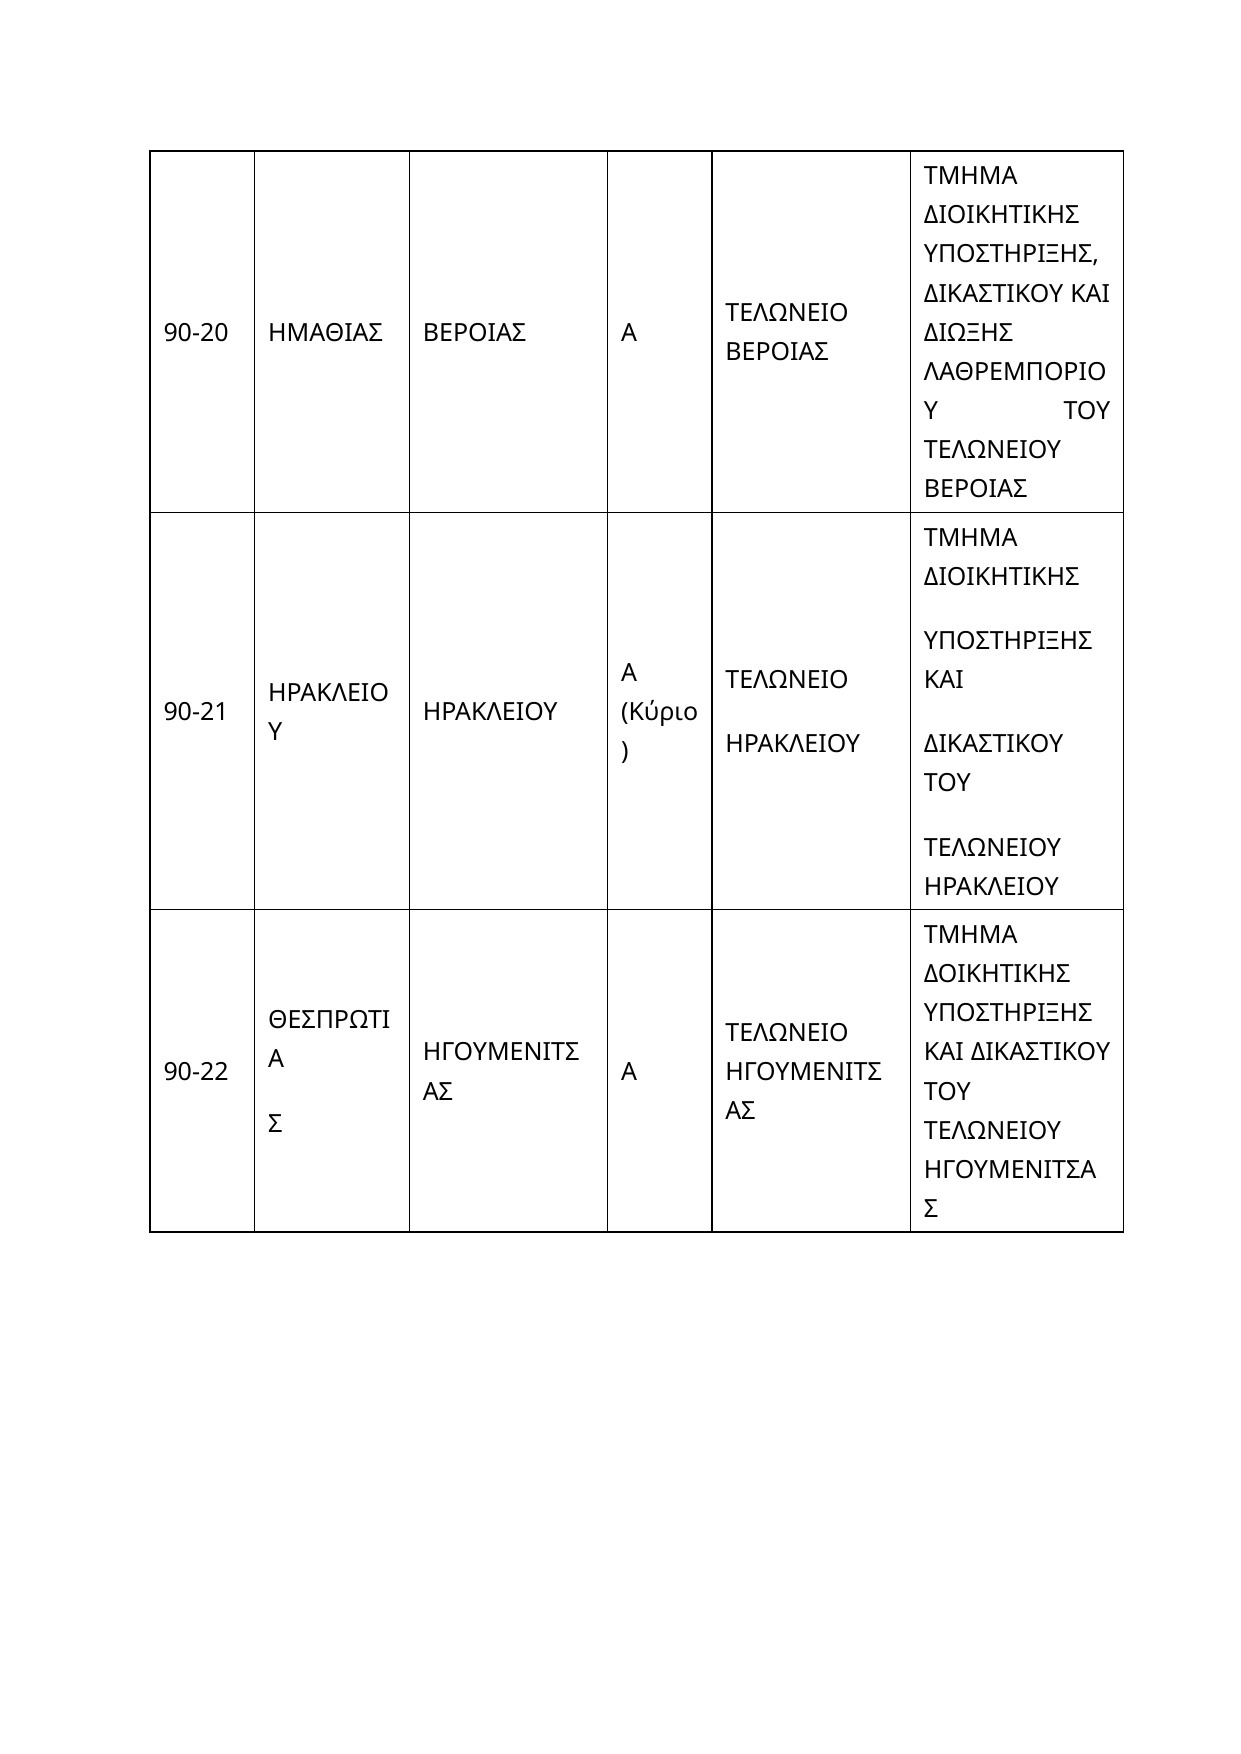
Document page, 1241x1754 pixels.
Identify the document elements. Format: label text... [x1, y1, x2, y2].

table_cell ΤΜΗΜΑ ΔΙΟΙΚΗΤΙΚΗΣ ΥΠΟΣΤΗΡΙΞΗΣ ΚΑΙ ΔΙΚΑΣΤΙΚΟΥ TOY ΤΕΛΩΝΕΙΟΥ ΗΡΑΚΛΕΙΟΥ [911, 513, 1123, 909]
table_cell ΗΡΑΚΛΕΙΟΥ [410, 513, 607, 909]
table_cell ΘΕΣΠΡΩΤΙΑ Σ [255, 910, 409, 1231]
table_cell ΒΕΡΟΙΑΣ [410, 152, 607, 511]
table_cell ΤΕΛΩΝΕΙΟ ΒΕΡΟΙΑΣ [713, 152, 910, 511]
table_cell 90-20 [151, 152, 254, 511]
table_cell ΤΕΛΩΝΕΙΟ ΗΓΟΥΜΕΝΙΤΣΑΣ [713, 910, 910, 1231]
table_cell Α [608, 152, 711, 511]
table_cell ΤΜΗΜΑ ΔΙΟΙΚΗΤΙΚΗΣ ΥΠΟΣΤΗΡΙΞΗΣ, ΔΙΚΑΣΤΙΚΟΥ ΚΑΙ ΔΙΩΞΗΣ ΛΑΘΡΕΜΠΟΡΙΟΥ TOY ΤΕΛΩΝΕΙΟΥ ΒΕΡΟΙΑΣ [911, 152, 1123, 511]
table_cell 90-21 [151, 513, 254, 909]
table_cell ΗΜΑΘΙΑΣ [255, 152, 409, 511]
table_cell Α (Κύριο) [608, 513, 711, 909]
table_cell ΗΡΑΚΛΕΙΟΥ [255, 513, 409, 909]
table_cell ΤΕΛΩΝΕΙΟ ΗΡΑΚΛΕΙΟΥ [713, 513, 910, 909]
table_cell 90-22 [151, 910, 254, 1231]
table_cell ΗΓΟΥΜΕΝΙΤΣΑΣ [410, 910, 607, 1231]
table_cell Α [608, 910, 711, 1231]
table_cell ΤΜΗΜΑ ΔΟΙΚΗΤΙΚΗΣ ΥΠΟΣΤΗΡΙΞΗΣ ΚΑΙ ΔΙΚΑΣΤΙΚΟΥ TOY ΤΕΛΩΝΕΙΟΥ ΗΓΟΥΜΕΝΙΤΣΑΣ [911, 910, 1123, 1231]
